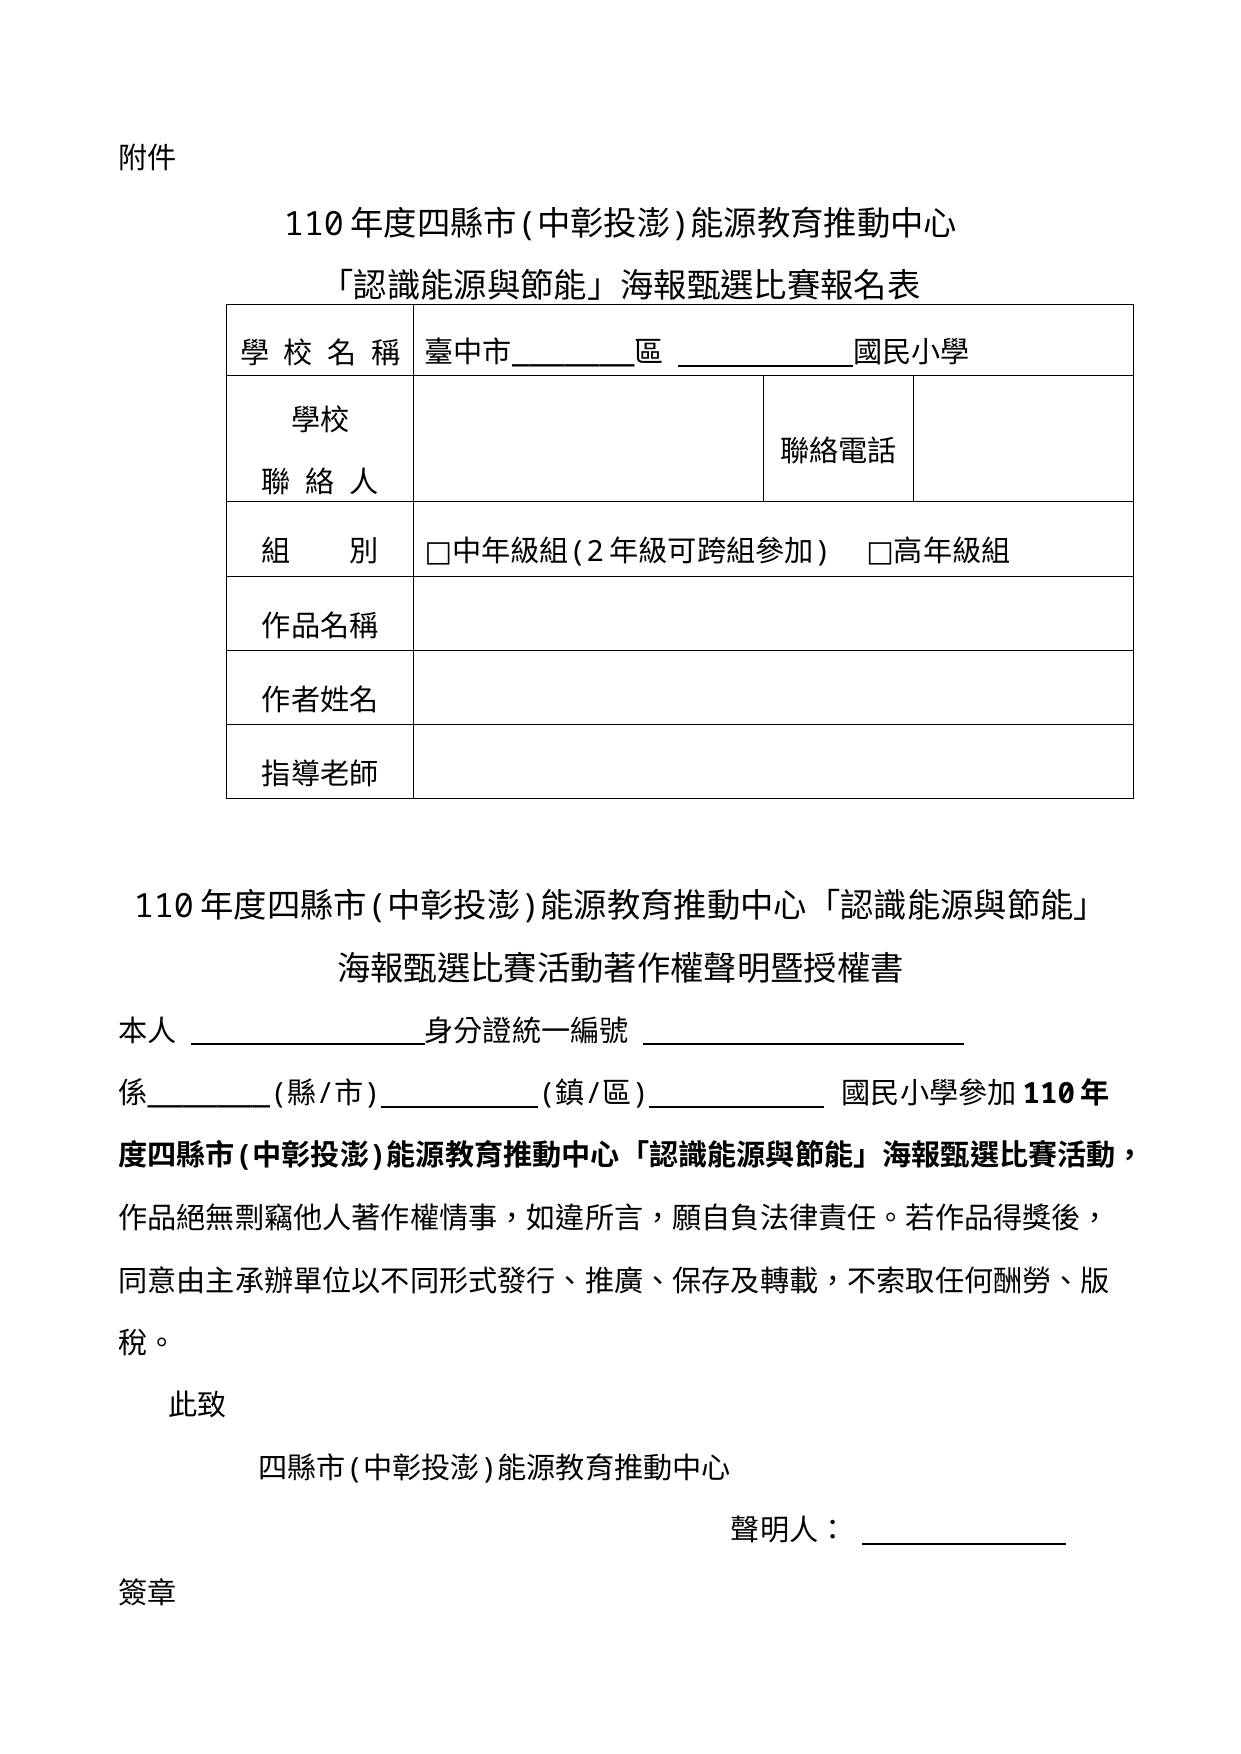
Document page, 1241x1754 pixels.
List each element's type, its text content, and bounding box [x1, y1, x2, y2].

table_header 臺中市_______區 國民小學 [414, 305, 1133, 375]
table_cell 作者姓名 [227, 651, 413, 724]
text 110年度四縣市(中彰投澎)能源教育推動中心 [118, 179, 1122, 242]
table_cell 組 別 [227, 502, 413, 576]
text 聲明人： 簽章 [118, 1487, 1122, 1612]
text 110年度四縣市(中彰投澎)能源教育推動中心「認識能源與節能」海報甄選比賽活動著作權聲明暨授權書 [118, 862, 1122, 987]
table_header 學 校 名 稱 [227, 305, 413, 375]
text 四縣市(中彰投澎)能源教育推動中心 [118, 1424, 1122, 1487]
table_cell [414, 651, 1133, 724]
text 「認識能源與節能」海報甄選比賽報名表 [118, 242, 1122, 304]
text 本人 身分證統一編號 [118, 987, 1122, 1049]
table_cell [414, 376, 763, 501]
table_cell 聯絡電話 [764, 376, 913, 501]
table_cell 學校 聯 絡 人 [227, 376, 413, 501]
table_cell 指導老師 [227, 725, 413, 798]
table_cell □中年級組(2年級可跨組參加) □高年級組 [414, 502, 1133, 576]
table_cell 作品名稱 [227, 577, 413, 650]
table_cell [414, 577, 1133, 650]
text 係_______(縣/市) (鎮/區) 國民小學參加110年度四縣市(中彰投澎)能源教育推動中心「認識能源與節能」海報甄選比賽活動，作品絕無剽竊他人著作權情事，如違所言，願自負法律責任。若作品得獎後，同意由主承辦單位以不同形式發行、推廣、保存及轉載，不索取任何酬勞、版稅。 [118, 1049, 1122, 1362]
table_cell [914, 376, 1133, 501]
text 附件 [118, 127, 1122, 179]
table_cell [414, 725, 1133, 798]
text 此致 [118, 1362, 1122, 1424]
